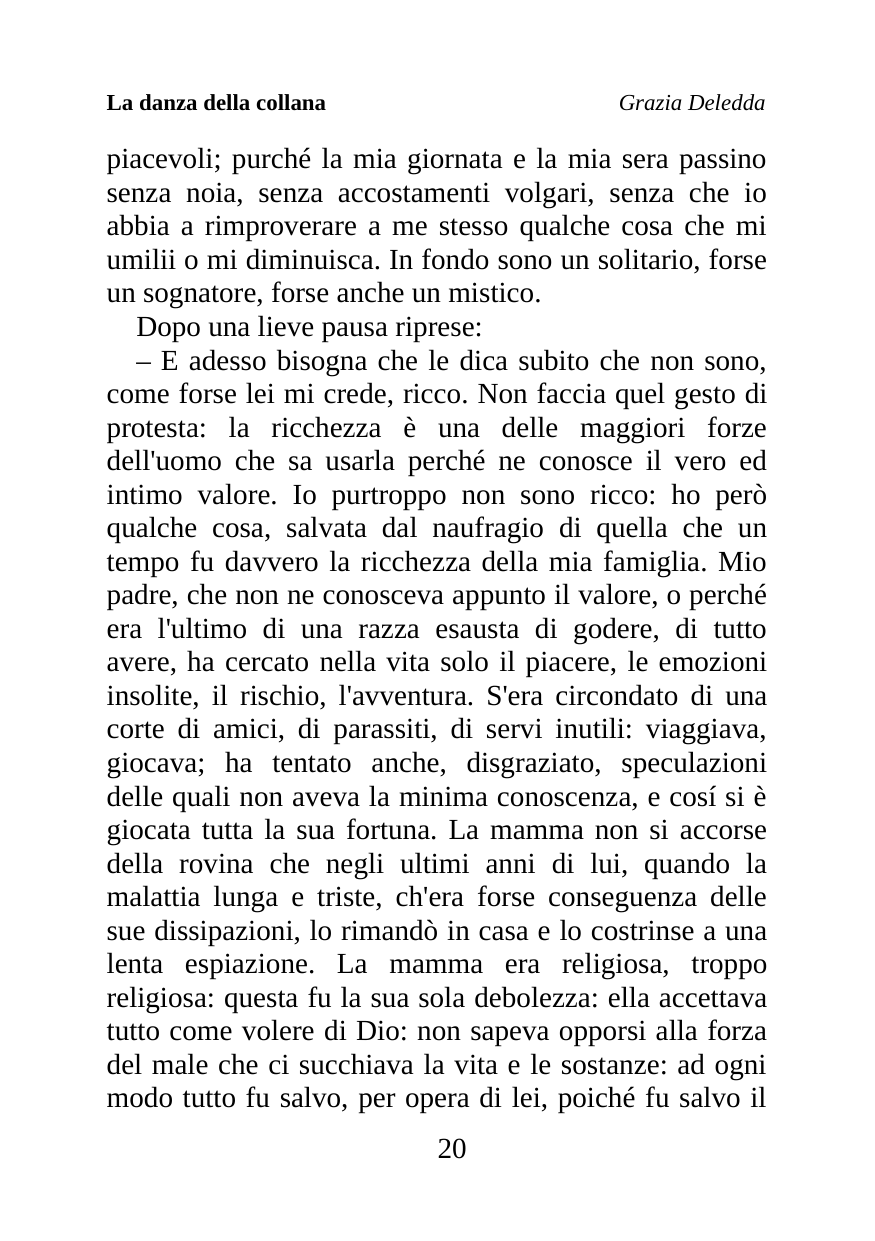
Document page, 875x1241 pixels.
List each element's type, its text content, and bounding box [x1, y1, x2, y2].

text Dopo una lieve pausa riprese: [106, 309, 768, 343]
text – E adesso bisogna che le dica subito che non sono, come forse lei mi crede, ricco. Non faccia quel gesto di protesta: la ricchezza è una delle maggiori forze dell'uomo che sa usarla perché ne conosce il vero ed intimo valore. Io purtroppo non sono ricco: ho però qualche cosa, salvata dal naufragio di quella che un tempo fu davvero la ricchezza della mia famiglia. Mio padre, che non ne conosceva appunto il valore, o perché era l'ultimo di una razza esausta di godere, di tutto avere, ha cercato nella vita solo il piacere, le emozioni insolite, il rischio, l'avventura. S'era circondato di una corte di amici, di parassiti, di servi inutili: viaggiava, giocava; ha tentato anche, disgraziato, speculazioni delle quali non aveva la minima conoscenza, e cosí si è giocata tutta la sua fortuna. La mamma non si accorse della rovina che negli ultimi anni di lui, quando la malattia lunga e triste, ch'era forse conseguenza delle sue dissipazioni, lo rimandò in casa e lo costrinse a una lenta espiazione. La mamma era religiosa, troppo religiosa: questa fu la sua sola debolezza: ella accettava tutto come volere di Dio: non sapeva opporsi alla forza del male che ci succhiava la vita e le sostanze: ad ogni modo tutto fu salvo, per opera di lei, poiché fu salvo il [106, 343, 768, 1114]
text piacevoli; purché la mia giornata e la mia sera passino senza noia, senza accostamenti volgari, senza che io abbia a rimproverare a me stesso qualche cosa che mi umilii o mi diminuisca. In fondo sono un solitario, forse un sognatore, forse anche un mistico. [106, 141, 768, 309]
